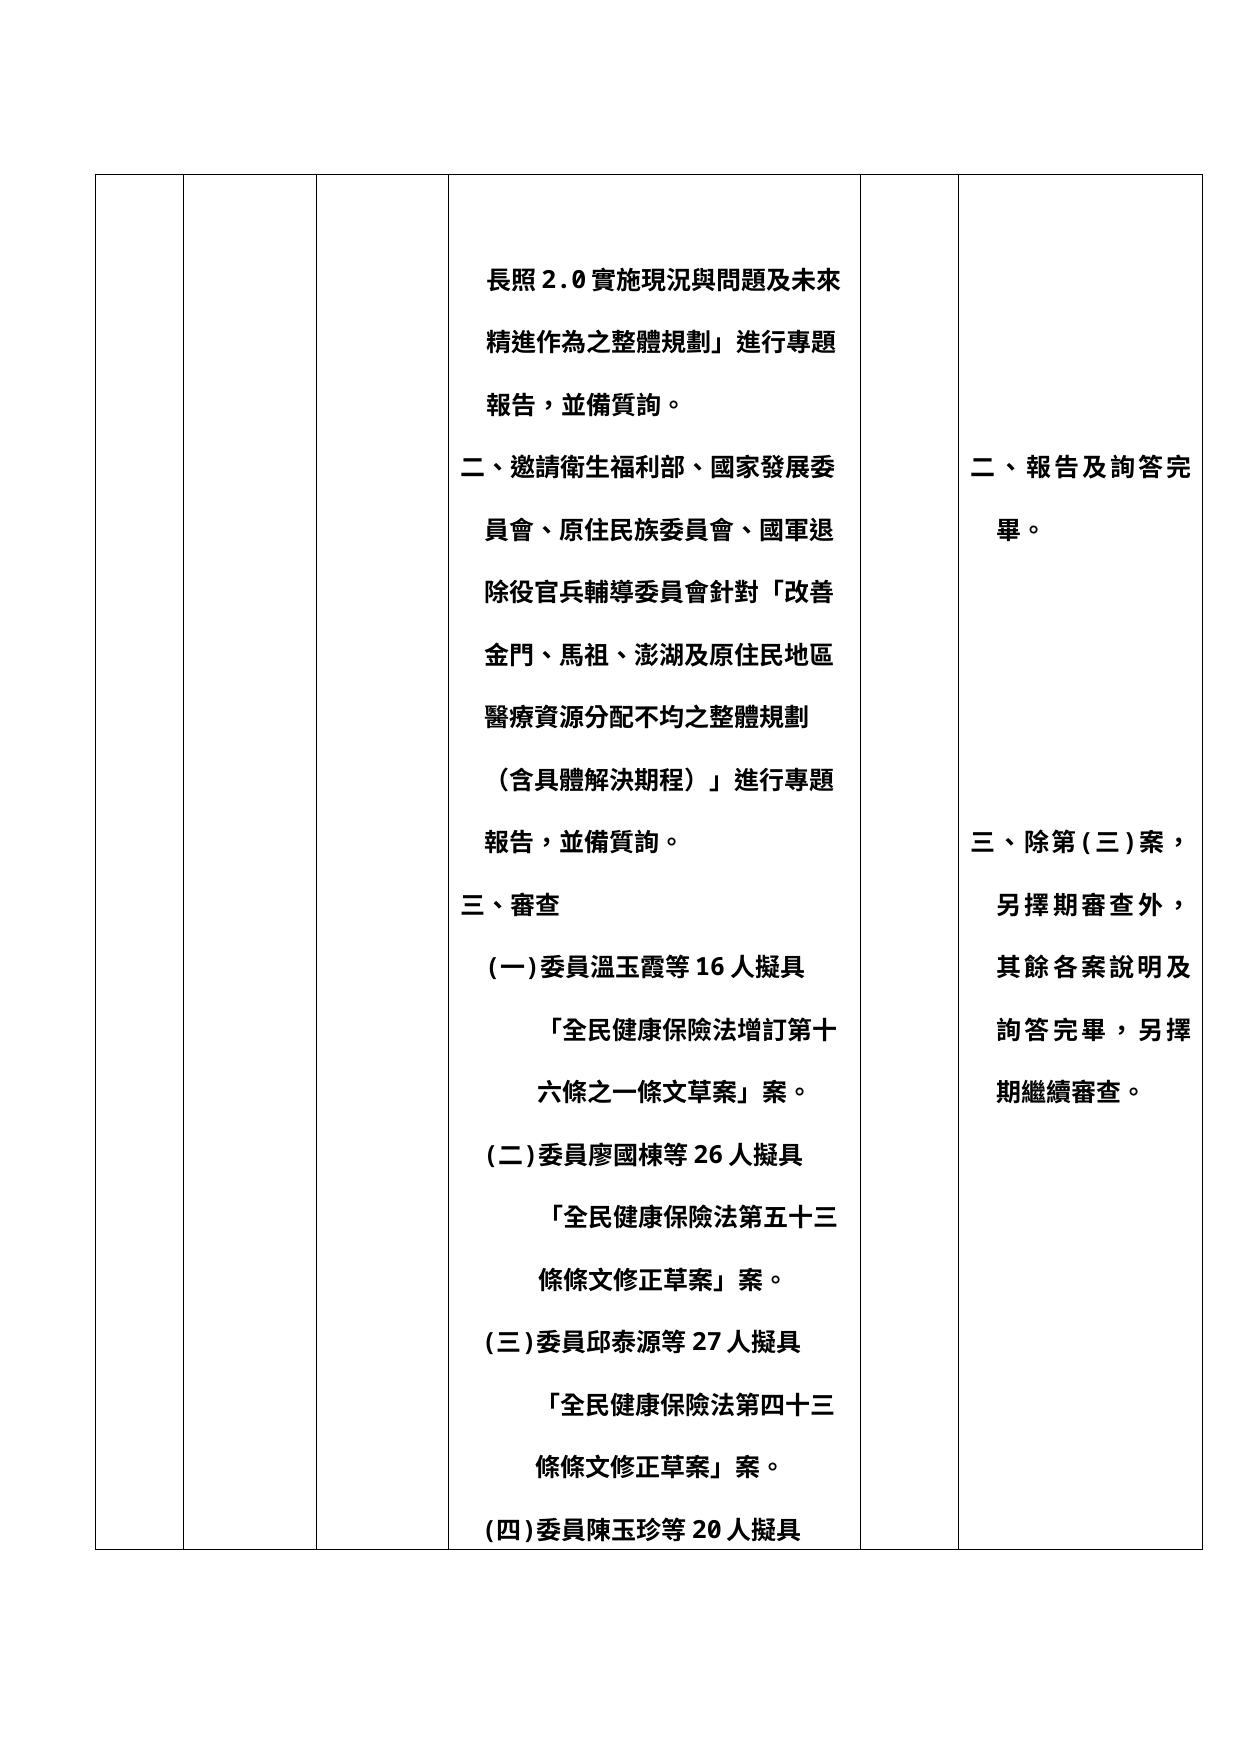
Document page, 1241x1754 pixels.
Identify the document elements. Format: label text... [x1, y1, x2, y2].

table_cell [184, 175, 316, 1549]
table_cell [861, 175, 958, 1549]
table_cell 二、報告及詢答完畢。 三、除第(三)案，另擇期審查外，其餘各案說明及詢答完畢，另擇期繼續審查。 [959, 175, 1202, 1549]
table_cell [96, 175, 183, 1549]
table_cell 長照2.0實施現況與問題及未來精進作為之整體規劃」進行專題報告，並備質詢。 二、邀請衛生福利部、國家發展委員會、原住民族委員會、國軍退除役官兵輔導委員會針對「改善金門、馬祖、澎湖及原住民地區醫療資源分配不均之整體規劃（含具體解決期程）」進行專題報告，並備質詢。 三、審查 (一)委員溫玉霞等16人擬具「全民健康保險法增訂第十六條之一條文草案」案。 (二)委員廖國棟等26人擬具「全民健康保險法第五十三條條文修正草案」案。 (三)委員邱泰源等27人擬具「全民健康保險法第四十三條條文修正草案」案。 (四)委員陳玉珍等20人擬具 [449, 175, 860, 1549]
table_cell [317, 175, 448, 1549]
